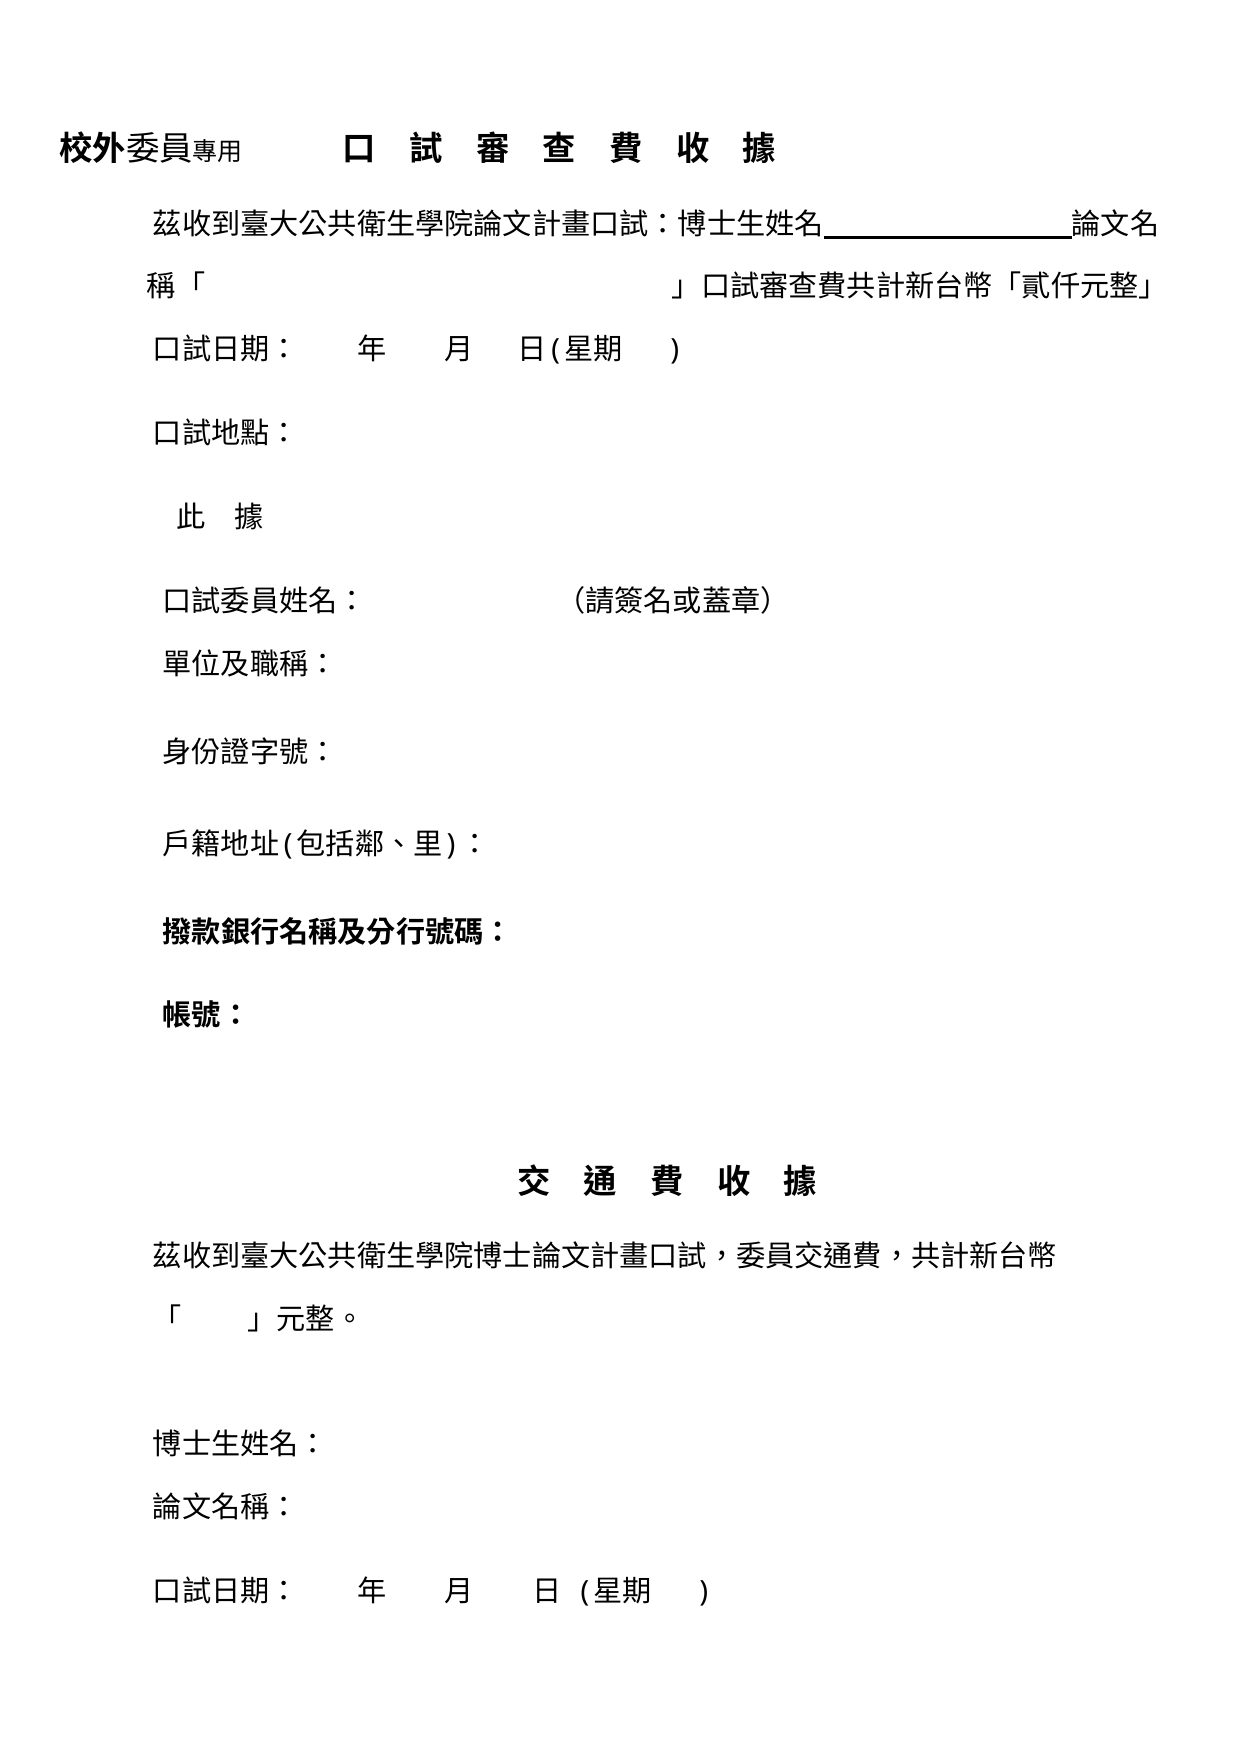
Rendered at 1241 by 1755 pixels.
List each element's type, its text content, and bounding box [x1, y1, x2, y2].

text 論文名稱： [59, 1483, 1181, 1526]
text 戶籍地址(包括鄰、里)： [59, 820, 1181, 863]
text 校外委員專用 口 試 審 查 費 收 據 [59, 105, 1181, 167]
text 口試日期： 年 月 日(星期 ) [59, 326, 1181, 368]
text 茲收到臺大公共衛生學院論文計畫口試：博士生姓名 論文名稱「 」口試審查費共計新台幣「貳仟元整」 [147, 180, 1181, 305]
text 單位及職稱： [59, 641, 1181, 683]
text 交 通 費 收 據 [59, 1137, 1181, 1200]
text 口試地點： [59, 409, 1181, 452]
text 茲收到臺大公共衛生學院博士論文計畫口試，委員交通費，共計新台幣 [147, 1212, 1181, 1275]
text 撥款銀行名稱及分行號碼： [59, 888, 1181, 950]
text 此 據 [59, 493, 1181, 536]
text 口試日期： 年 月 日 (星期 ) [59, 1567, 1181, 1609]
text 身份證字號： [59, 708, 1181, 770]
text 帳號： [59, 971, 1181, 1034]
text 博士生姓名： [147, 1400, 1181, 1462]
text 「 」元整。 [147, 1275, 1181, 1337]
text 口試委員姓名： （請簽名或蓋章） [59, 577, 1181, 620]
